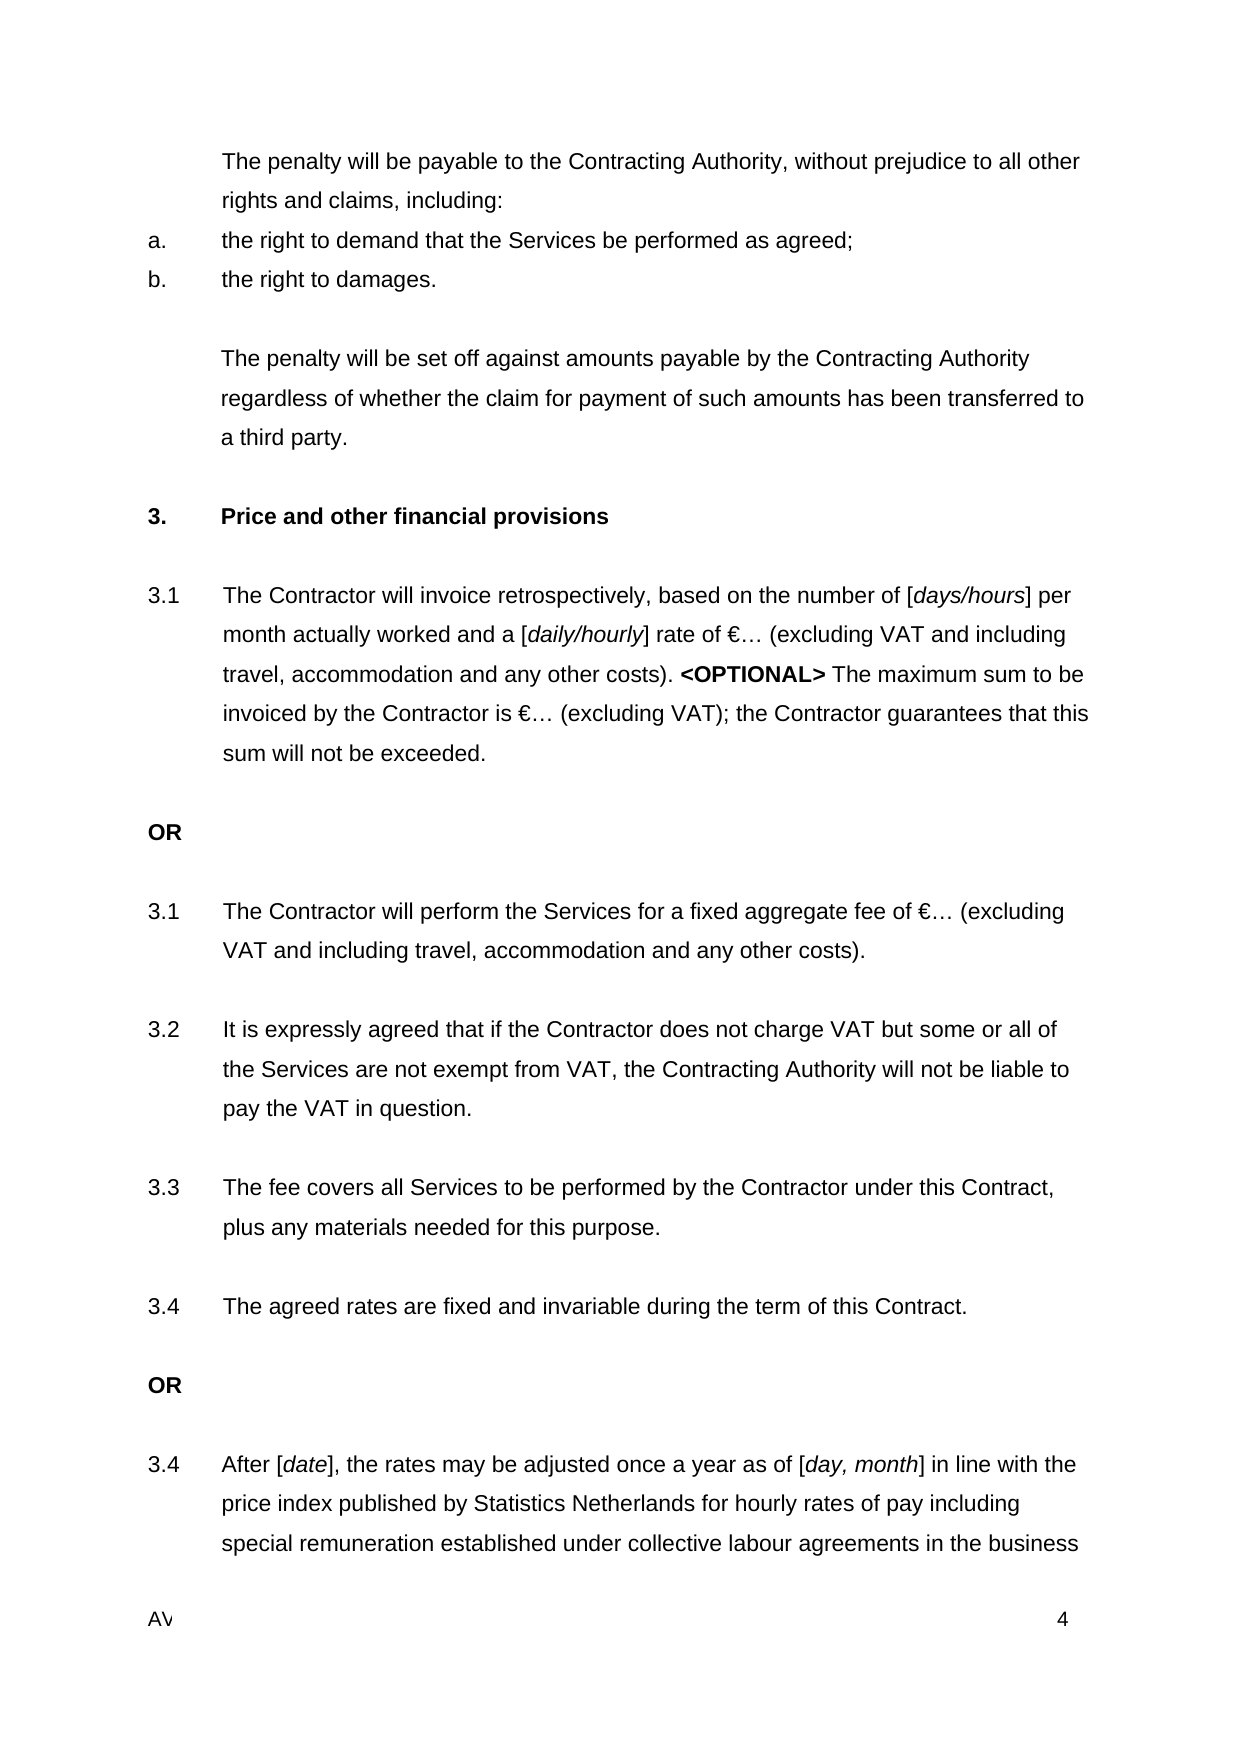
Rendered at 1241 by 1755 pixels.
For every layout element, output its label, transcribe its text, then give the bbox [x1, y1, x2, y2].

list the right to demand that the Services be performed as agreed; [148, 227, 1093, 253]
text The penalty will be payable to the Contracting Authority, without prejudice to all other rights and claims, including: [222, 148, 1093, 213]
text 3.4 After [date], the rates may be adjusted once a year as of [day, month] in line with the price index published by Statistics Netherlands for hourly rates of pay including special remuneration established under collective labour agreements in the business [148, 1451, 1093, 1556]
text 3.1 The Contractor will perform the Services for a fixed aggregate fee of €… (excluding VAT and including travel, accommodation and any other costs). [148, 898, 1093, 964]
text The penalty will be set off against amounts payable by the Contracting Authority regardless of whether the claim for payment of such amounts has been transferred to a third party. [221, 345, 1093, 450]
text 3. Price and other financial provisions [148, 503, 1093, 529]
text 3.4 The agreed rates are fixed and invariable during the term of this Contract. [148, 1293, 1093, 1358]
text 3.2 It is expressly agreed that if the Contractor does not charge VAT but some or all of the Services are not exempt from VAT, the Contracting Authority will not be liable to pay the VAT in question. [148, 1016, 1093, 1122]
text OR [148, 1372, 1093, 1398]
text 3.3 The fee covers all Services to be performed by the Contractor under this Contract, plus any materials needed for this purpose. [148, 1174, 1093, 1240]
text 3.1 The Contractor will invoice retrospectively, based on the number of [days/hours] per month actually worked and a [daily/hourly] rate of €… (excluding VAT and including travel, accommodation and any other costs). <OPTIONAL> The maximum sum to be invoiced by the Contractor is €… (excluding VAT); the Contractor guarantees that this sum will not be exceeded. [148, 582, 1093, 766]
list the right to damages. [148, 266, 1093, 292]
text OR [148, 819, 1093, 845]
